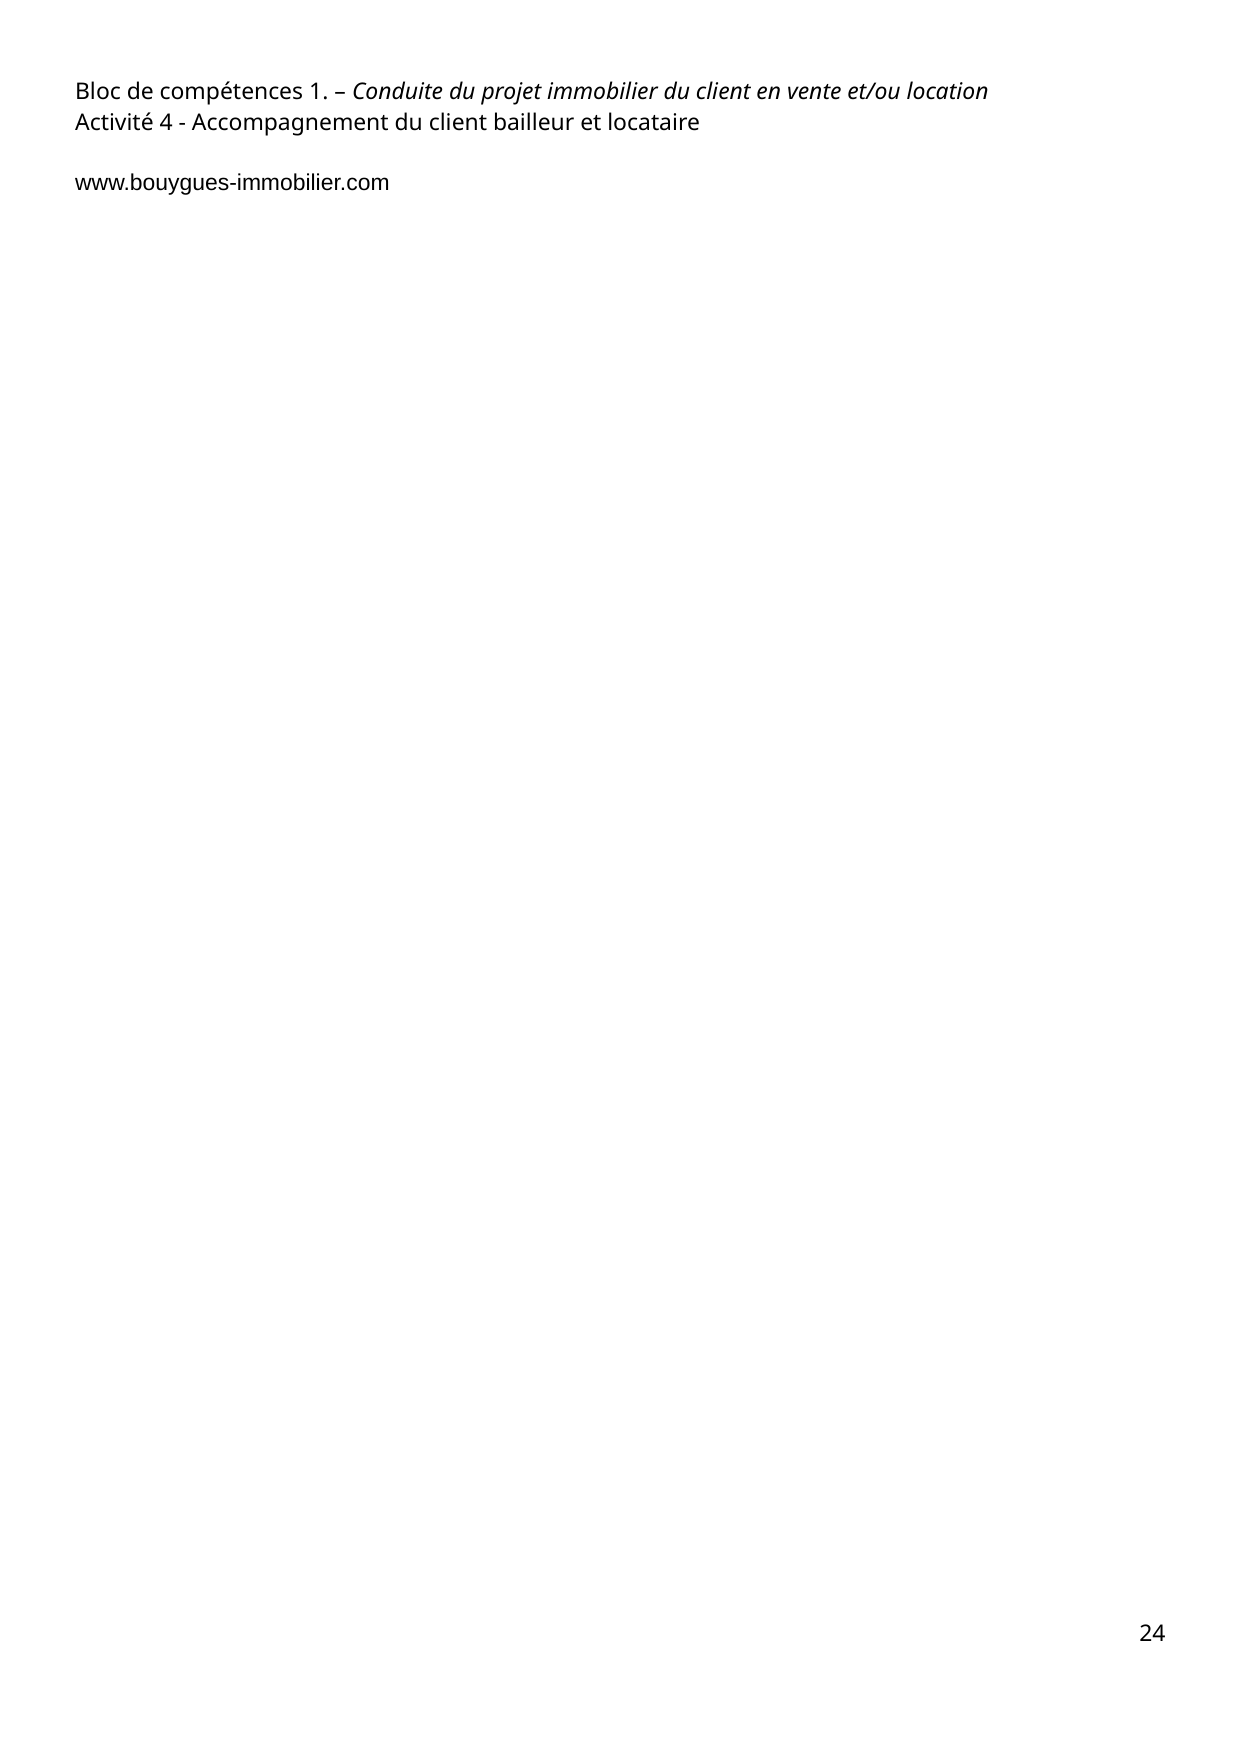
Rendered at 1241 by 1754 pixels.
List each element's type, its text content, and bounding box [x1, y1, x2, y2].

text www.bouygues-immobilier.com [75, 169, 1165, 195]
